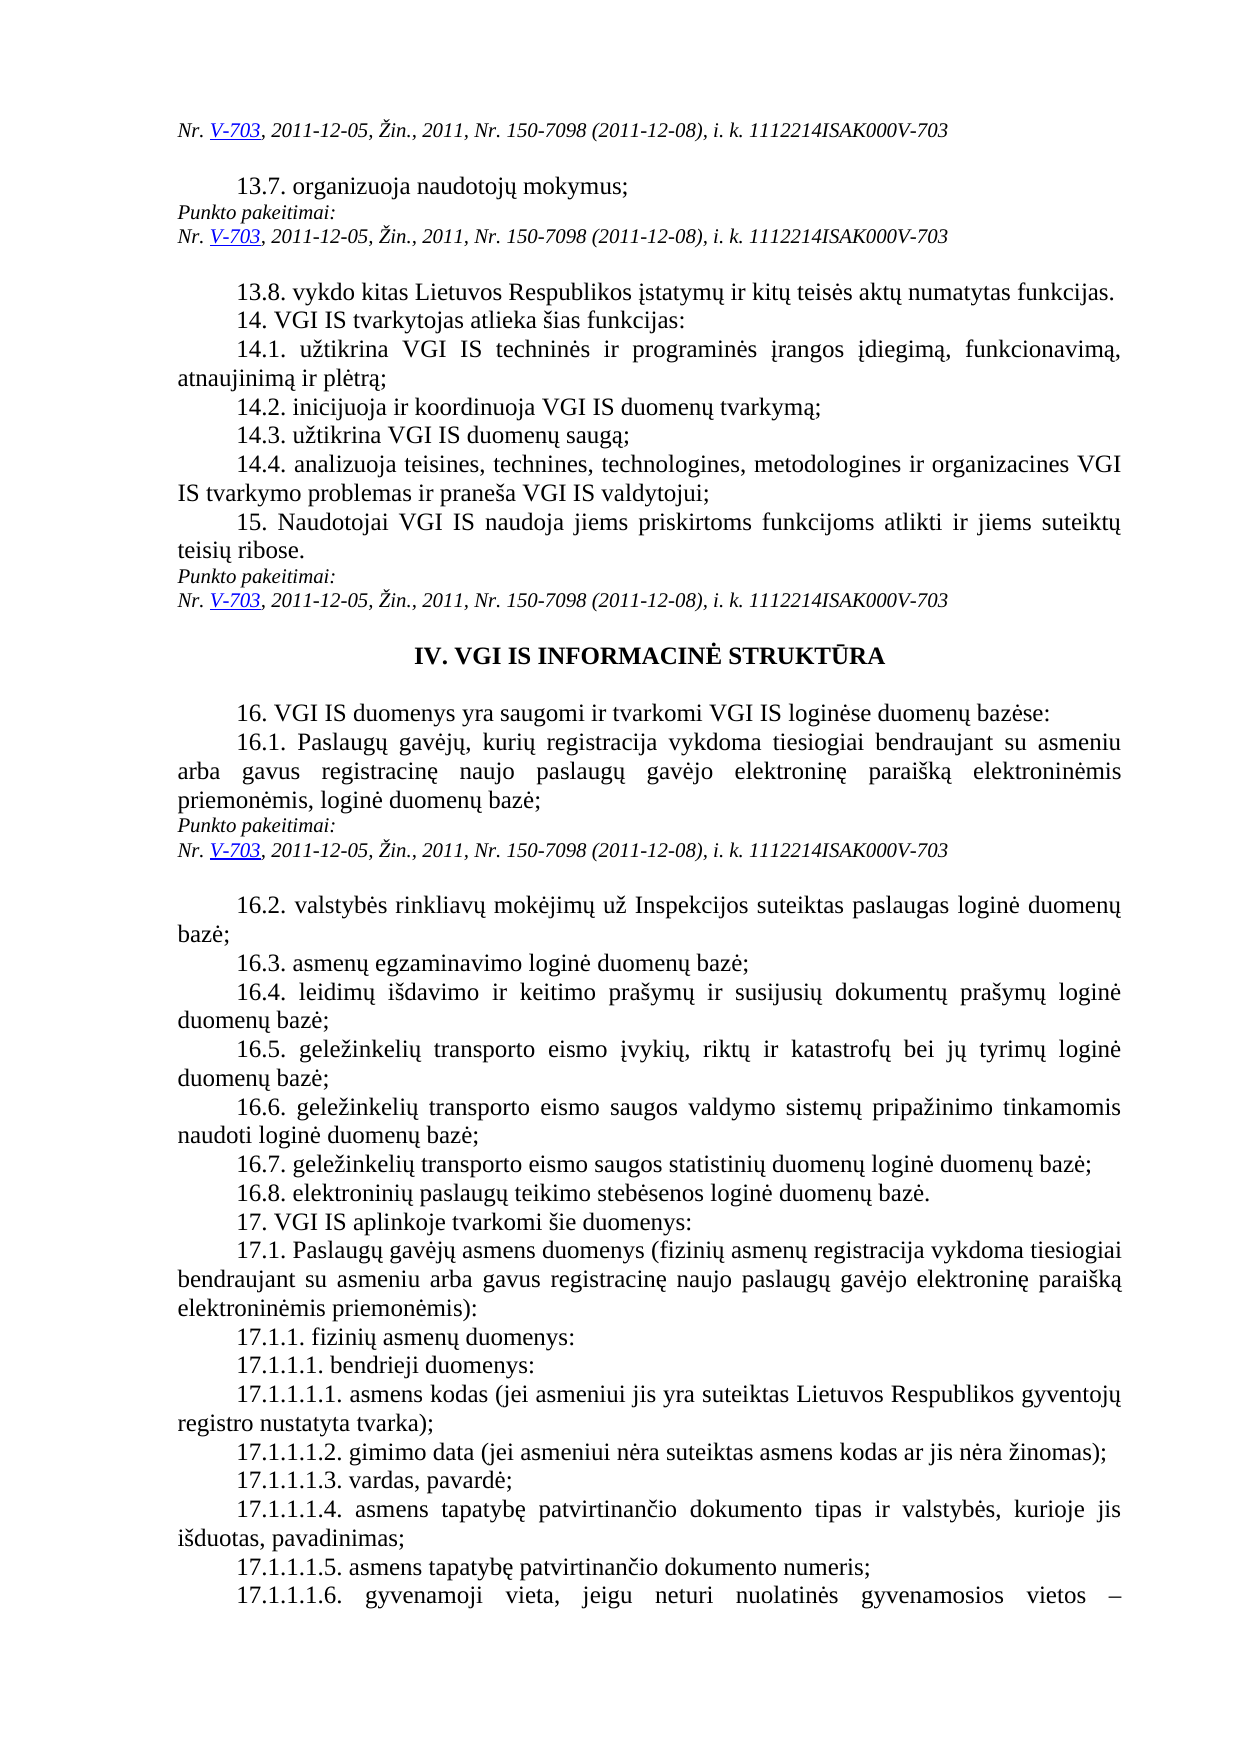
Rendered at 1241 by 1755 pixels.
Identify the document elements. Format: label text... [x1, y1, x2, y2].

text 17.1.1. fizinių asmenų duomenys: [177, 1322, 1122, 1350]
text 17.1. Paslaugų gavėjų asmens duomenys (fizinių asmenų registracija vykdoma tiesiogiai bendraujant su asmeniu arba gavus registracinę naujo paslaugų gavėjo elektroninę paraišką elektroninėmis priemonėmis): [177, 1235, 1122, 1322]
text IV. VGI IS INFORMACINĖ STRUKTŪRA [177, 641, 1122, 670]
text 17.1.1.1.4. asmens tapatybę patvirtinančio dokumento tipas ir valstybės, kurioje jis išduotas, pavadinimas; [177, 1494, 1122, 1552]
text 14.3. užtikrina VGI IS duomenų saugą; [177, 420, 1122, 449]
text 16.3. asmenų egzaminavimo loginė duomenų bazė; [177, 948, 1122, 977]
text 14.4. analizuoja teisines, technines, technologines, metodologines ir organizacines VGI IS tvarkymo problemas ir praneša VGI IS valdytojui; [177, 449, 1122, 507]
text 14.2. inicijuoja ir koordinuoja VGI IS duomenų tvarkymą; [177, 392, 1122, 420]
text 17.1.1.1. bendrieji duomenys: [177, 1350, 1122, 1379]
text Nr. V-703, 2011-12-05, Žin., 2011, Nr. 150-7098 (2011-12-08), i. k. 1112214ISAK000V-703 [177, 837, 1122, 862]
text 17.1.1.1.3. vardas, pavardė; [177, 1465, 1122, 1494]
text 16.4. leidimų išdavimo ir keitimo prašymų ir susijusių dokumentų prašymų loginė duomenų bazė; [177, 977, 1122, 1034]
text 17.1.1.1.2. gimimo data (jei asmeniui nėra suteiktas asmens kodas ar jis nėra žinomas); [177, 1437, 1122, 1465]
text 16. VGI IS duomenys yra saugomi ir tvarkomi VGI IS loginėse duomenų bazėse: [177, 698, 1122, 727]
text Nr. V-703, 2011-12-05, Žin., 2011, Nr. 150-7098 (2011-12-08), i. k. 1112214ISAK000V-703 [177, 588, 1122, 612]
text 16.2. valstybės rinkliavų mokėjimų už Inspekcijos suteiktas paslaugas loginė duomenų bazė; [177, 890, 1122, 948]
text 14.1. užtikrina VGI IS techninės ir programinės įrangos įdiegimą, funkcionavimą, atnaujinimą ir plėtrą; [177, 334, 1122, 392]
text Punkto pakeitimai: [177, 200, 1122, 224]
text Nr. V-703, 2011-12-05, Žin., 2011, Nr. 150-7098 (2011-12-08), i. k. 1112214ISAK000V-703 [177, 224, 1122, 248]
text 16.8. elektroninių paslaugų teikimo stebėsenos loginė duomenų bazė. [177, 1178, 1122, 1207]
text 13.7. organizuoja naudotojų mokymus; [177, 171, 1122, 200]
text 16.7. geležinkelių transporto eismo saugos statistinių duomenų loginė duomenų bazė; [177, 1149, 1122, 1178]
text 16.6. geležinkelių transporto eismo saugos valdymo sistemų pripažinimo tinkamomis naudoti loginė duomenų bazė; [177, 1092, 1122, 1149]
text 14. VGI IS tvarkytojas atlieka šias funkcijas: [177, 305, 1122, 334]
text 17. VGI IS aplinkoje tvarkomi šie duomenys: [177, 1207, 1122, 1235]
text 17.1.1.1.5. asmens tapatybę patvirtinančio dokumento numeris; [177, 1552, 1122, 1580]
text Punkto pakeitimai: [177, 564, 1122, 588]
text 16.1. Paslaugų gavėjų, kurių registracija vykdoma tiesiogiai bendraujant su asmeniu arba gavus registracinę naujo paslaugų gavėjo elektroninę paraišką elektroninėmis priemonėmis, loginė duomenų bazė; [177, 727, 1122, 813]
text 13.8. vykdo kitas Lietuvos Respublikos įstatymų ir kitų teisės aktų numatytas funkcijas. [177, 277, 1122, 305]
text 17.1.1.1.6. gyvenamoji vieta, jeigu neturi nuolatinės gyvenamosios vietos – [177, 1580, 1122, 1609]
text 16.5. geležinkelių transporto eismo įvykių, riktų ir katastrofų bei jų tyrimų loginė duomenų bazė; [177, 1034, 1122, 1092]
text Nr. V-703, 2011-12-05, Žin., 2011, Nr. 150-7098 (2011-12-08), i. k. 1112214ISAK000V-703 [177, 118, 1122, 142]
text 17.1.1.1.1. asmens kodas (jei asmeniui jis yra suteiktas Lietuvos Respublikos gyventojų registro nustatyta tvarka); [177, 1379, 1122, 1437]
text 15. Naudotojai VGI IS naudoja jiems priskirtoms funkcijoms atlikti ir jiems suteiktų teisių ribose. [177, 507, 1122, 564]
text Punkto pakeitimai: [177, 813, 1122, 837]
